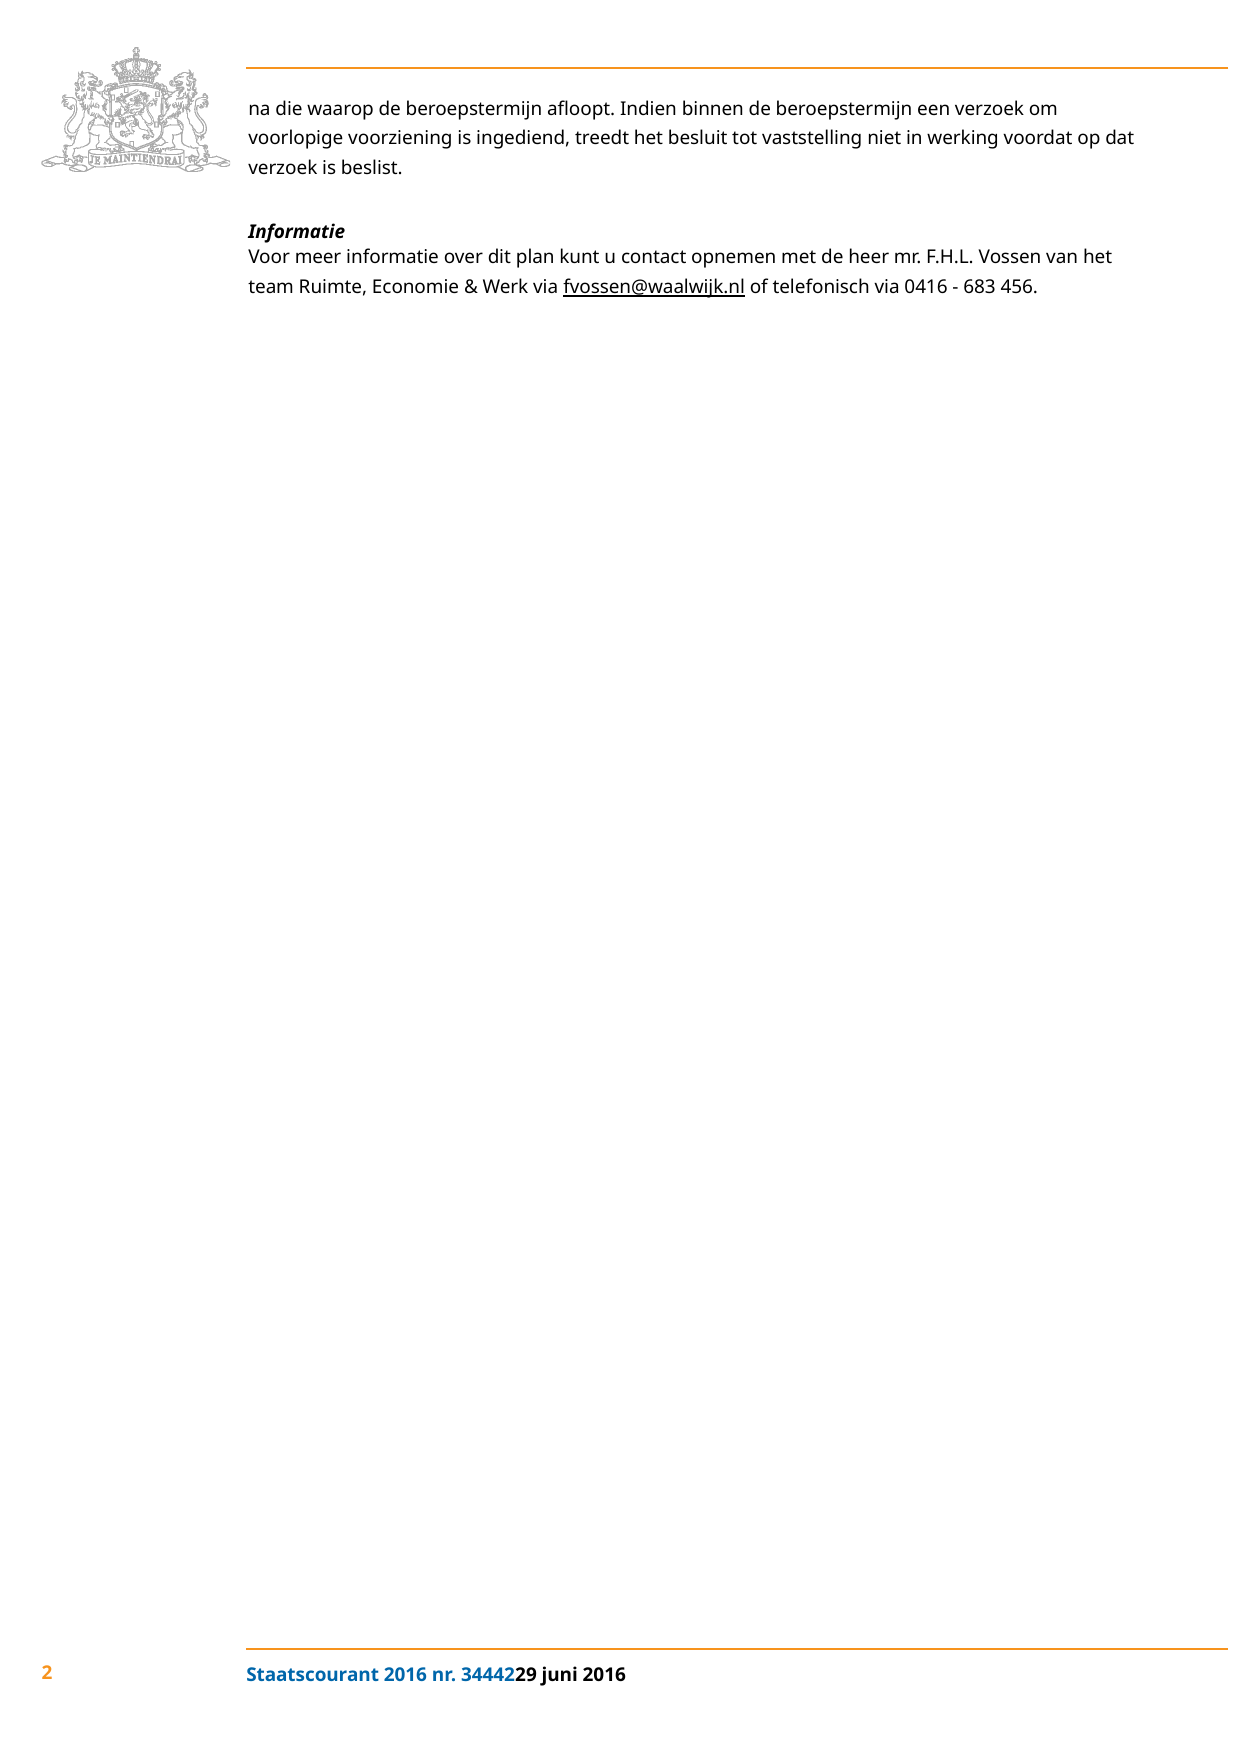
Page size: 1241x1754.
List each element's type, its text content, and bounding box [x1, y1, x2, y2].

text Voor meer informatie over dit plan kunt u contact opnemen met de heer mr. F.H.L. Vossen van het team Ruimte, Economie & Werk via fvossen@waalwijk.nl of telefonisch via 0416 - 683 456. [248, 244, 1152, 299]
picture [41, 47, 231, 172]
text Informatie [248, 218, 1152, 244]
text na die waarop de beroepstermijn afloopt. Indien binnen de beroepstermijn een verzoek om voorlopige voorziening is ingediend, treedt het besluit tot vaststelling niet in werking voordat op dat verzoek is beslist. [248, 95, 1152, 180]
